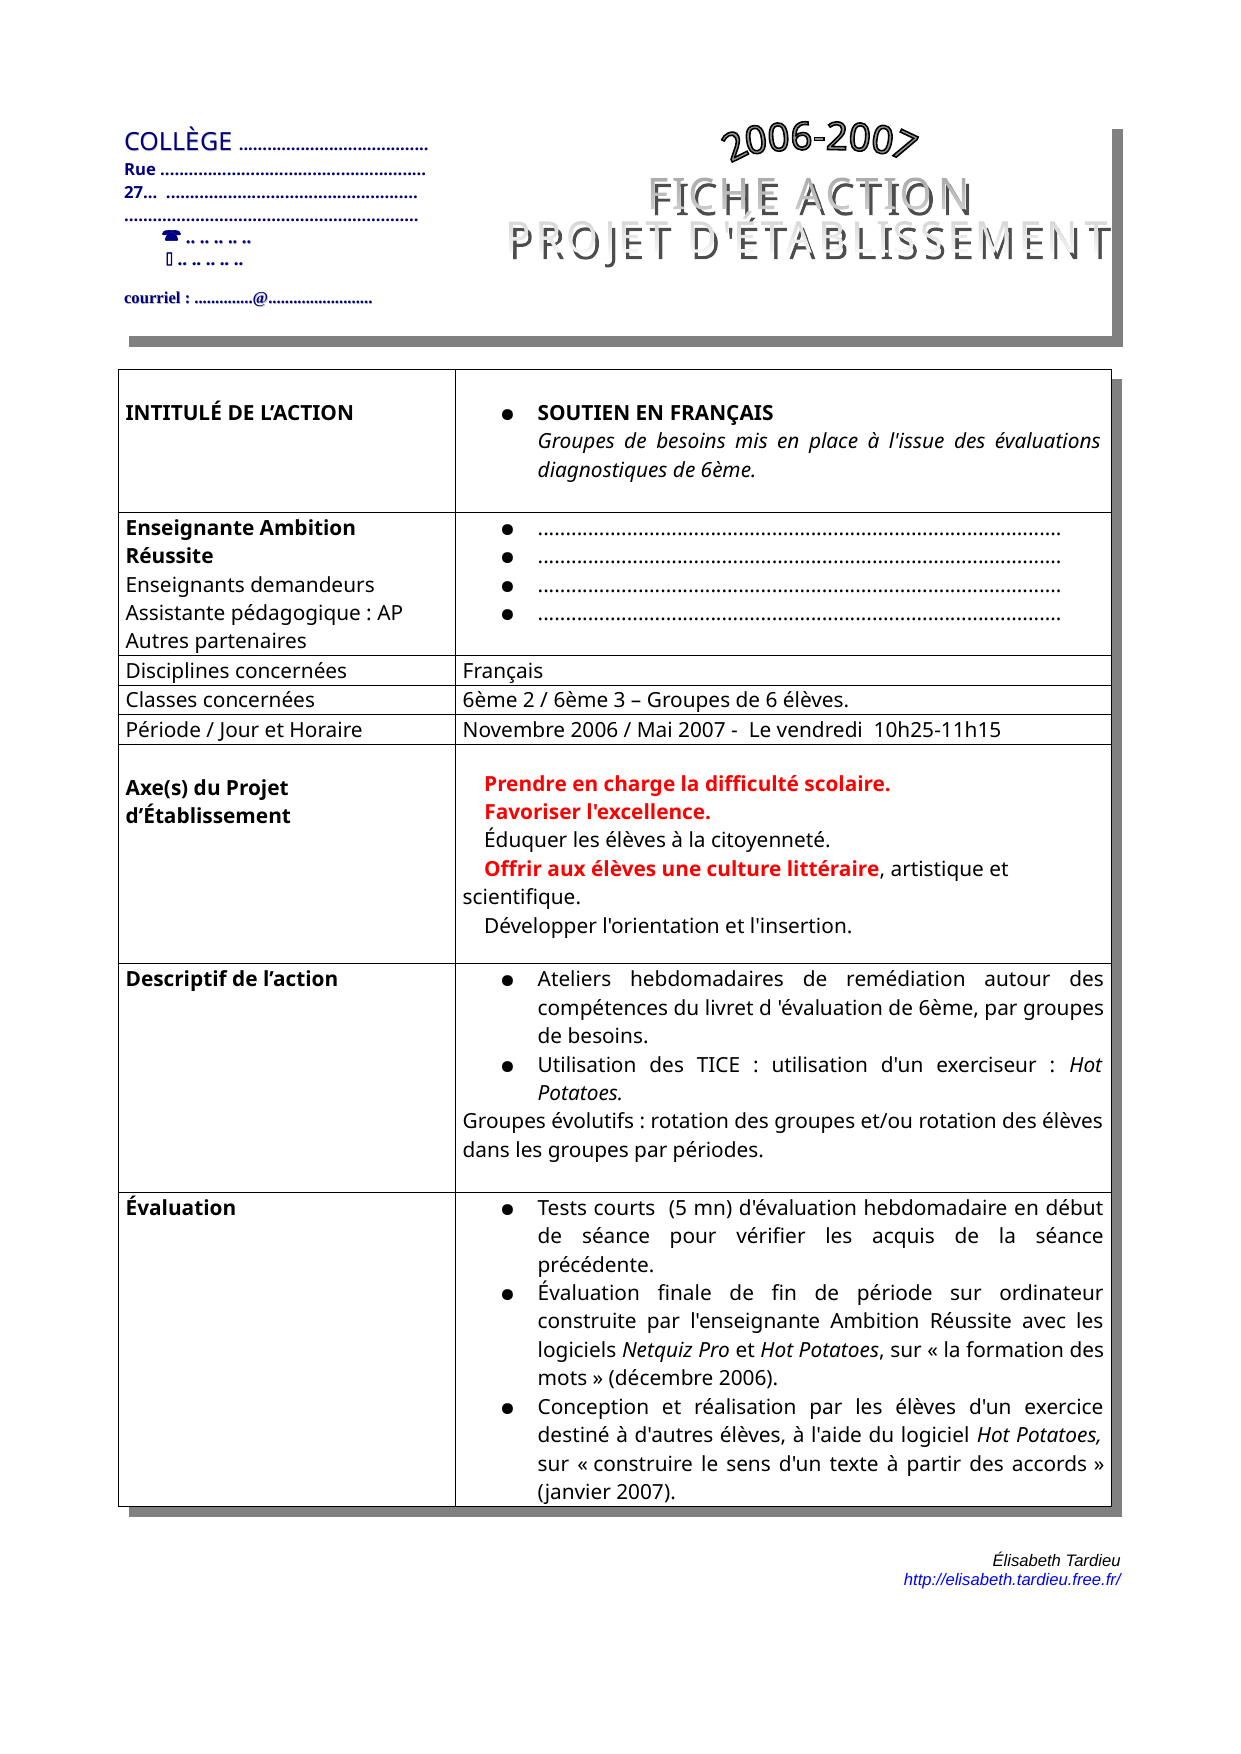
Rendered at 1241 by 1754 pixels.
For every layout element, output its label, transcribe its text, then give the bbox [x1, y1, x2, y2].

table_cell Novembre 2006 / Mai 2007 - Le vendredi 10h25-11h15 [456, 715, 1111, 743]
text Élisabeth Tardieu [118, 1551, 1122, 1570]
table_header SOUTIEN EN FRANÇAIS Groupes de besoins mis en place à l'issue des évaluations diagnostiques de 6ème. [456, 370, 1111, 512]
table_cell .............................................................................................. .............................................................................................. .............................................................................................. .............................................................................................. [456, 513, 1111, 655]
table_cell 6ème 2 / 6ème 3 – Groupes de 6 élèves. [456, 686, 1111, 714]
table_cell Classes concernées [119, 686, 455, 714]
table_cell Axe(s) du Projet d’Établissement [119, 745, 455, 963]
table_cell Ateliers hebdomadaires de remédiation autour des compétences du livret d 'évaluation de 6ème, par groupes de besoins. Utilisation des TICE : utilisation d'un exerciseur : Hot Potatoes. Groupes évolutifs : rotation des groupes et/ou rotation des élèves dans les groupes par périodes. [456, 964, 1111, 1192]
text http://elisabeth.tardieu.free.fr/ [118, 1570, 1122, 1589]
table_cell Enseignante Ambition Réussite Enseignants demandeurs Assistante pédagogique : AP Autres partenaires [119, 513, 455, 655]
table_cell Français [456, 656, 1111, 684]
table_cell  Prendre en charge la difficulté scolaire.  Favoriser l'excellence.  Éduquer les élèves à la citoyenneté.  Offrir aux élèves une culture littéraire, artistique et scientifique.  Développer l'orientation et l'insertion. [456, 745, 1111, 963]
table_cell Tests courts (5 mn) d'évaluation hebdomadaire en début de séance pour vérifier les acquis de la séance précédente. Évaluation finale de fin de période sur ordinateur construite par l'enseignante Ambition Réussite avec les logiciels Netquiz Pro et Hot Potatoes, sur « la formation des mots » (décembre 2006). Conception et réalisation par les élèves d'un exercice destiné à d'autres élèves, à l'aide du logiciel Hot Potatoes, sur « construire le sens d'un texte à partir des accords » (janvier 2007). [456, 1193, 1111, 1506]
table_cell Période / Jour et Horaire [119, 715, 455, 743]
table_cell Descriptif de l’action [119, 964, 455, 1192]
table_cell Évaluation [119, 1193, 455, 1506]
table_header [483, 118, 1112, 336]
table_header INTITULÉ DE L’ACTION [119, 370, 455, 512]
table_header COLLÈGE ........................................ Rue ........................................................ 27... ..................................................... ..............................................................  .. .. .. .. ..  .. .. .. .. .. courriel : ..............@......................... [118, 118, 482, 336]
table_cell Disciplines concernées [119, 656, 455, 684]
